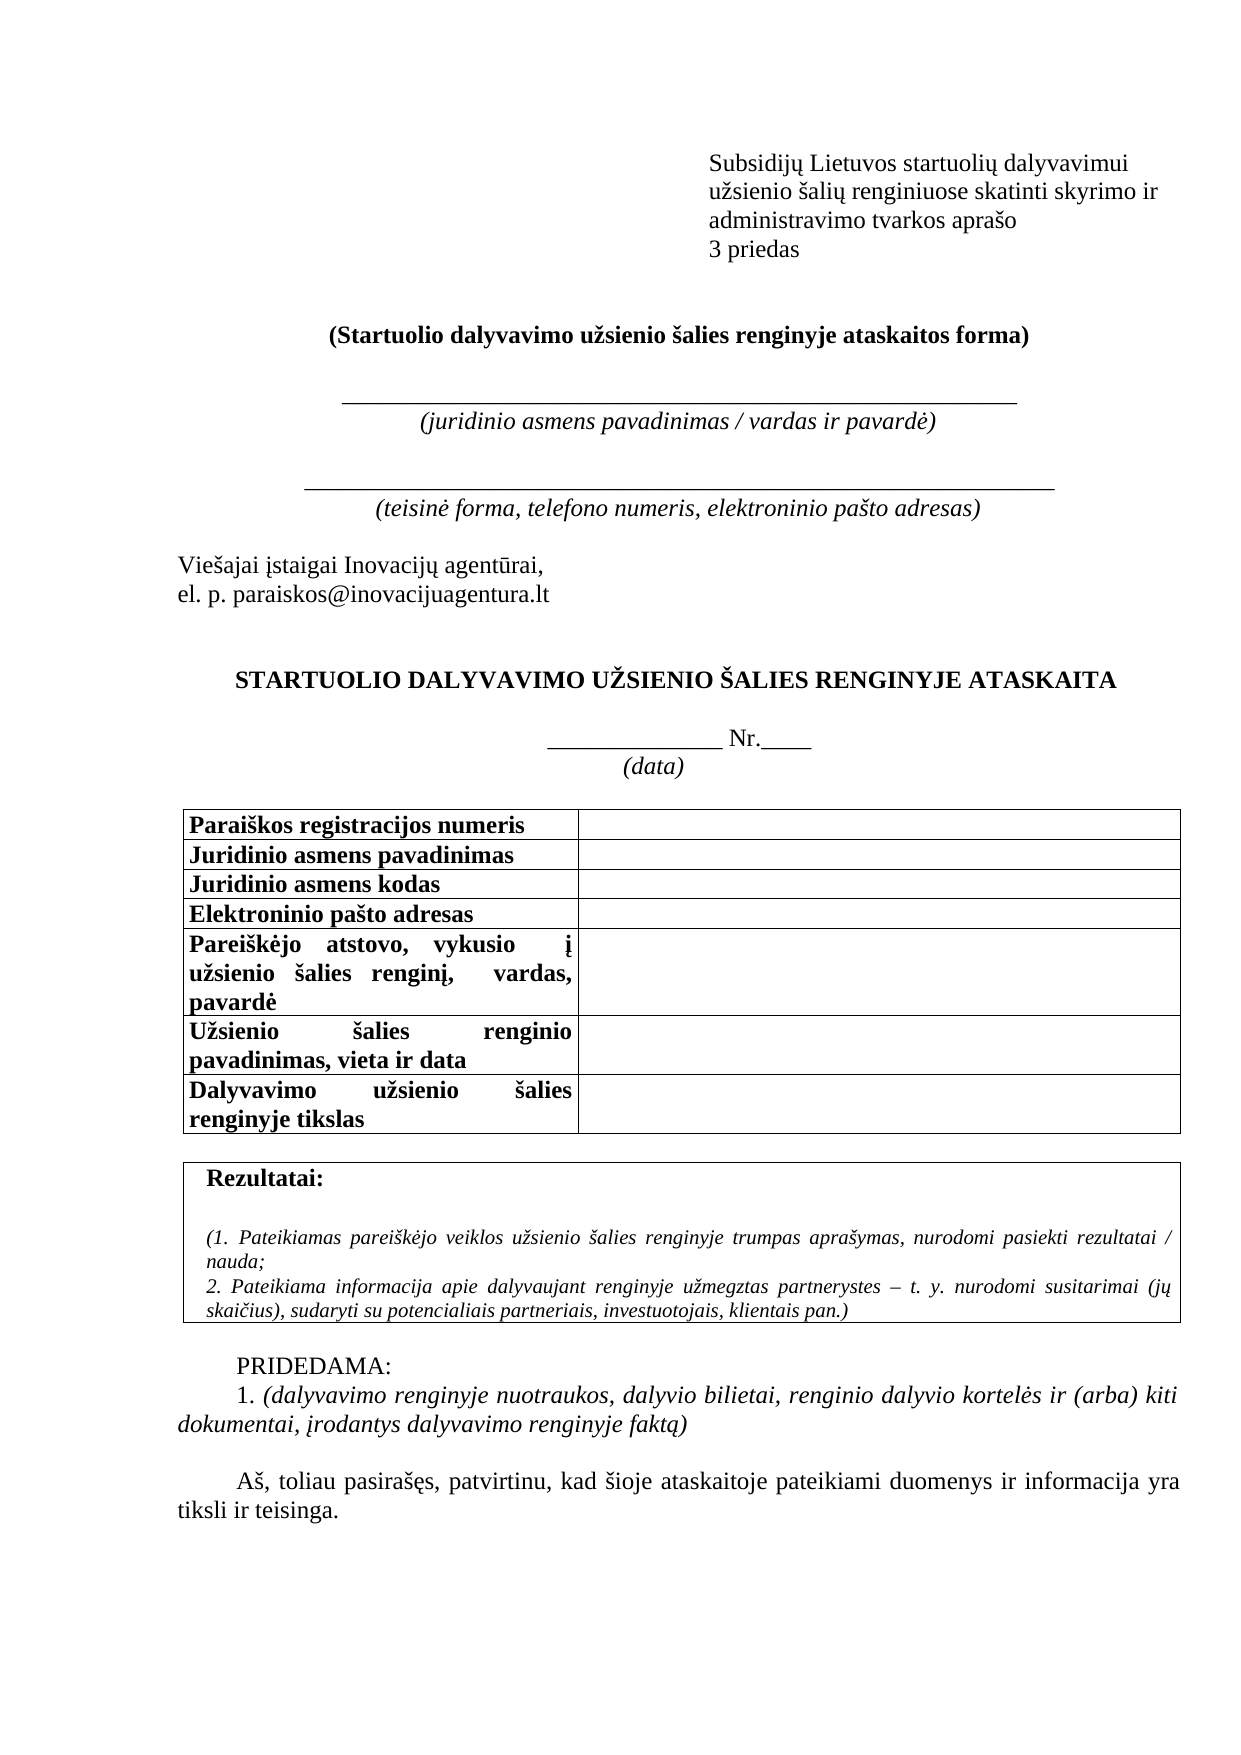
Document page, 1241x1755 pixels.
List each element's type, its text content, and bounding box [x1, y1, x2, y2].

text (data) [177, 751, 1181, 780]
table_header Rezultatai: (1. Pateikiamas pareiškėjo veiklos užsienio šalies renginyje trumpas aprašymas, nurodomi pasiekti rezultatai / nauda; 2. Pateikiama informacija apie dalyvaujant renginyje užmegztas partnerystes – t. y. nurodomi susitarimai (jų skaičius), sudaryti su potencialiais partneriais, investuotojais, klientais pan.) [184, 1163, 1180, 1322]
text (teisinė forma, telefono numeris, elektroninio pašto adresas) [177, 493, 1181, 521]
table_cell Juridinio asmens pavadinimas [184, 840, 578, 868]
table_cell [579, 1075, 1180, 1132]
text PRIDEDAMA: [177, 1351, 1181, 1380]
text (Startuolio dalyvavimo užsienio šalies renginyje ataskaitos forma) [177, 320, 1181, 349]
table_cell Elektroninio pašto adresas [184, 899, 578, 928]
table_cell [579, 870, 1180, 898]
table_cell Pareiškėjo atstovo, vykusio į užsienio šalies renginį, vardas, pavardė [184, 929, 578, 1015]
text Subsidijų Lietuvos startuolių dalyvavimui [709, 148, 1181, 176]
table_header [579, 810, 1180, 839]
text Aš, toliau pasirašęs, patvirtinu, kad šioje ataskaitoje pateikiami duomenys ir informacija yra tiksli ir teisinga. [177, 1466, 1181, 1524]
text ____________________________________________________________ [177, 464, 1181, 493]
text 1. (dalyvavimo renginyje nuotraukos, dalyvio bilietai, renginio dalyvio kortelės ir (arba) kiti dokumentai, įrodantys dalyvavimo renginyje faktą) [177, 1380, 1181, 1438]
table_cell [579, 840, 1180, 868]
text 3 priedas [709, 234, 1181, 263]
table_cell [579, 929, 1180, 1015]
table_cell Juridinio asmens kodas [184, 870, 578, 898]
text užsienio šalių renginiuose skatinti skyrimo ir administravimo tvarkos aprašo [709, 176, 1181, 234]
text ______________________________________________________ [177, 378, 1181, 406]
text el. p. paraiskos@inovacijuagentura.lt [177, 579, 1181, 608]
table_cell Dalyvavimo užsienio šalies renginyje tikslas [184, 1075, 578, 1132]
table_header Paraiškos registracijos numeris [184, 810, 578, 839]
table_cell Užsienio šalies renginio pavadinimas, vieta ir data [184, 1016, 578, 1074]
table_cell [579, 899, 1180, 928]
text Viešajai įstaigai Inovacijų agentūrai, [177, 550, 1181, 579]
text ______________ Nr.____ [177, 723, 1181, 751]
text (juridinio asmens pavadinimas / vardas ir pavardė) [177, 406, 1181, 435]
text STARTUOLIO DALYVAVIMO UŽSIENIO ŠALIES RENGINYJE ATASKAITA [177, 665, 1181, 694]
table_cell [579, 1016, 1180, 1074]
